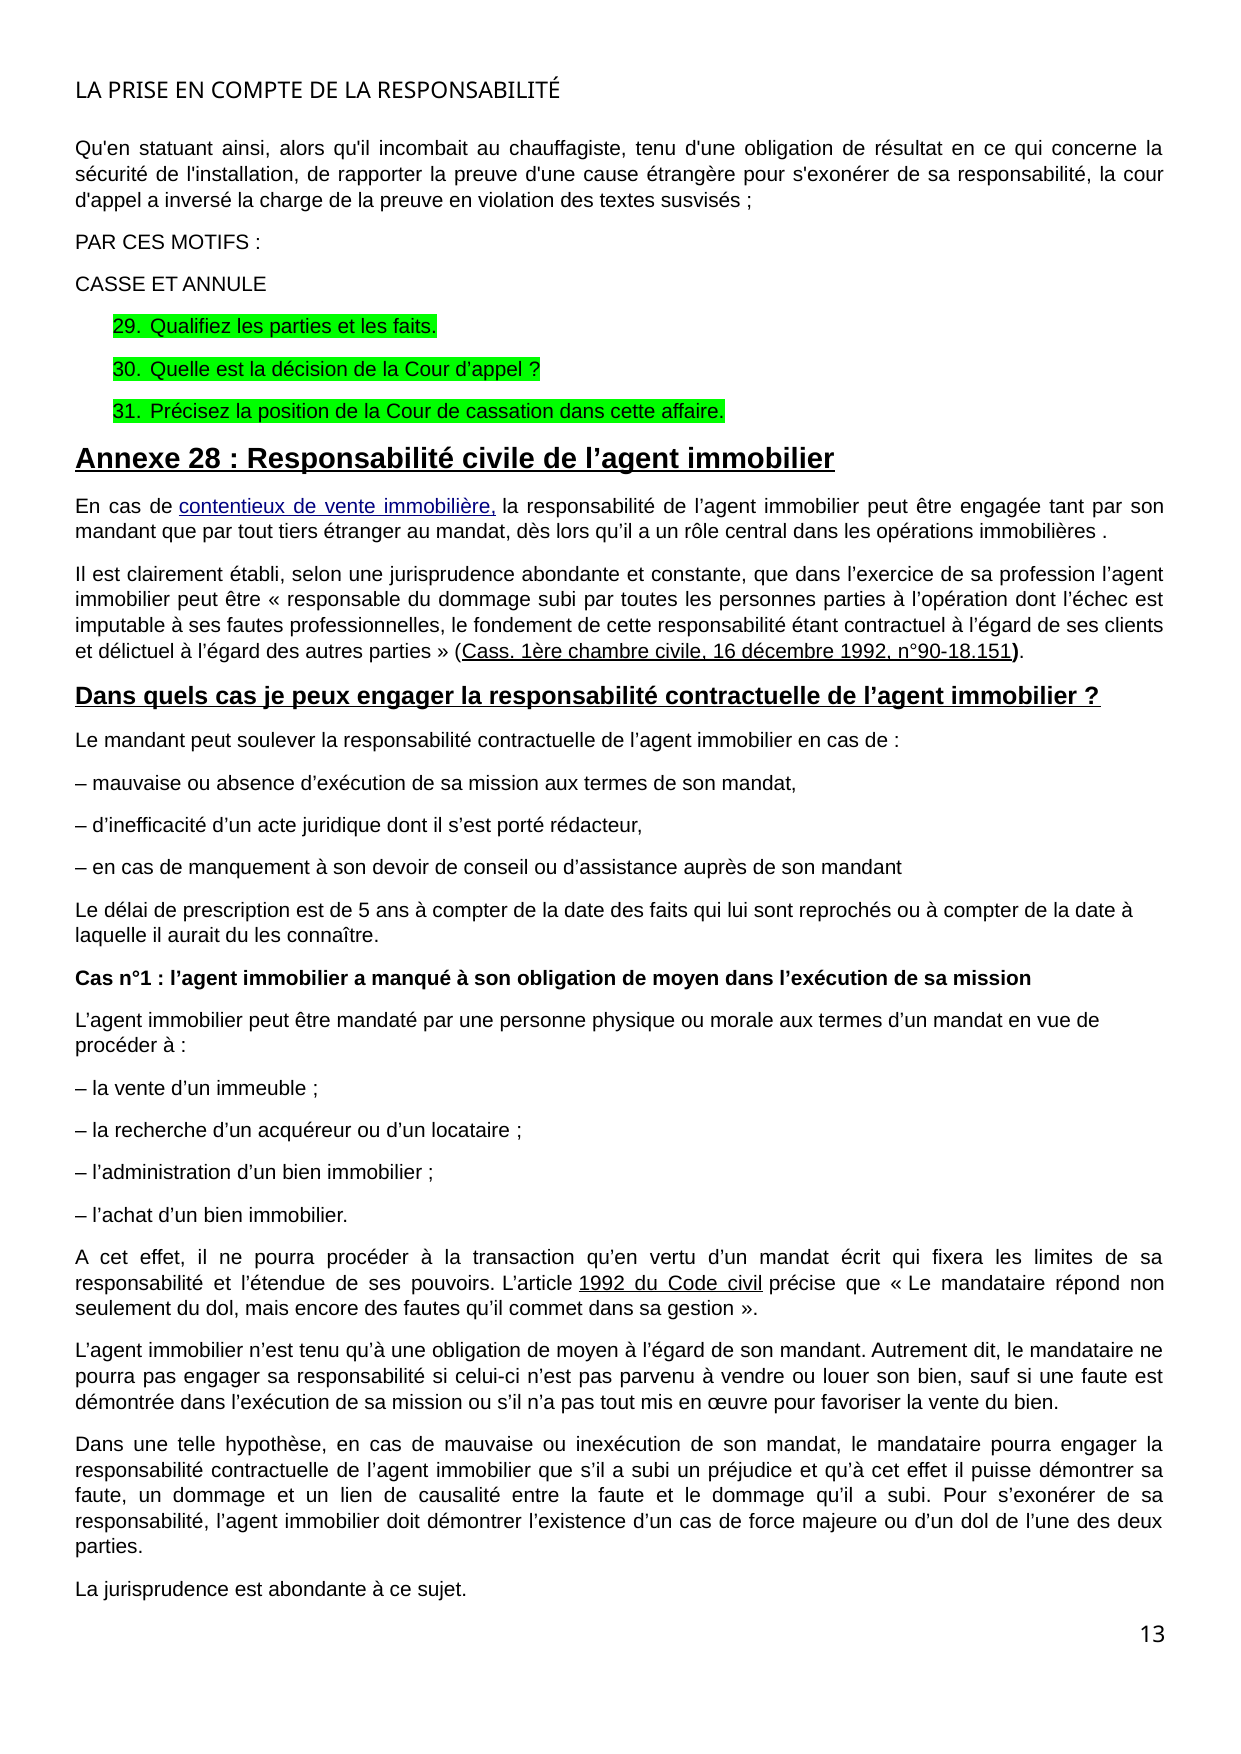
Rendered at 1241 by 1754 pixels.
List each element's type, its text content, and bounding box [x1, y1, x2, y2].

list Précisez la position de la Cour de cassation dans cette affaire. [112, 399, 1165, 423]
text – l’achat d’un bien immobilier. [75, 1202, 1165, 1226]
list Quelle est la décision de la Cour d’appel ? [112, 357, 1165, 381]
text – en cas de manquement à son devoir de conseil ou d’assistance auprès de son mandant [75, 855, 1165, 879]
text – la recherche d’un acquéreur ou d’un locataire ; [75, 1118, 1165, 1142]
text – mauvaise ou absence d’exécution de sa mission aux termes de son mandat, [75, 771, 1165, 794]
text – la vente d’un immeuble ; [75, 1076, 1165, 1099]
text Dans quels cas je peux engager la responsabilité contractuelle de l’agent immobilier ? [75, 681, 1165, 709]
text L’agent immobilier peut être mandaté par une personne physique ou morale aux termes d’un mandat en vue de procéder à : [75, 1008, 1165, 1057]
text – l’administration d’un bien immobilier ; [75, 1160, 1165, 1184]
text CASSE ET ANNULE [75, 272, 1165, 296]
text Qu'en statuant ainsi, alors qu'il incombait au chauffagiste, tenu d'une obligation de résultat en ce qui concerne la sécurité de l'installation, de rapporter la preuve d'une cause étrangère pour s'exonérer de sa responsabilité, la cour d'appel a inversé la charge de la preuve en violation des textes susvisés ; [75, 136, 1165, 211]
text Le mandant peut soulever la responsabilité contractuelle de l’agent immobilier en cas de : [75, 728, 1165, 752]
text A cet effet, il ne pourra procéder à la transaction qu’en vertu d’un mandat écrit qui fixera les limites de sa responsabilité et l’étendue de ses pouvoirs. L’article 1992 du Code civil précise que « Le mandataire répond non seulement du dol, mais encore des fautes qu’il commet dans sa gestion ». [75, 1245, 1165, 1320]
text PAR CES MOTIFS : [75, 230, 1165, 254]
list Qualifiez les parties et les faits. [112, 314, 1165, 338]
text Dans une telle hypothèse, en cas de mauvaise ou inexécution de son mandat, le mandataire pourra engager la responsabilité contractuelle de l’agent immobilier que s’il a subi un préjudice et qu’à cet effet il puisse démontrer sa faute, un dommage et un lien de causalité entre la faute et le dommage qu’il a subi. Pour s’exonérer de sa responsabilité, l’agent immobilier doit démontrer l’existence d’un cas de force majeure ou d’un dol de l’une des deux parties. [75, 1432, 1165, 1558]
text Cas n°1 : l’agent immobilier a manqué à son obligation de moyen dans l’exécution de sa mission [75, 965, 1165, 989]
text En cas de contentieux de vente immobilière, la responsabilité de l’agent immobilier peut être engagée tant par son mandant que par tout tiers étranger au mandat, dès lors qu’il a un rôle central dans les opérations immobilières . [75, 494, 1165, 543]
text La jurisprudence est abondante à ce sujet. [75, 1577, 1165, 1601]
text Annexe 28 : Responsabilité civile de l’agent immobilier [75, 441, 1165, 475]
text – d’inefficacité d’un acte juridique dont il s’est porté rédacteur, [75, 813, 1165, 837]
text Il est clairement établi, selon une jurisprudence abondante et constante, que dans l’exercice de sa profession l’agent immobilier peut être « responsable du dommage subi par toutes les personnes parties à l’opération dont l’échec est imputable à ses fautes professionnelles, le fondement de cette responsabilité étant contractuel à l’égard de ses clients et délictuel à l’égard des autres parties » (Cass. 1ère chambre civile, 16 décembre 1992, n°90-18.151). [75, 562, 1165, 662]
text Le délai de prescription est de 5 ans à compter de la date des faits qui lui sont reprochés ou à compter de la date à laquelle il aurait du les connaître. [75, 897, 1165, 947]
text L’agent immobilier n’est tenu qu’à une obligation de moyen à l’égard de son mandant. Autrement dit, le mandataire ne pourra pas engager sa responsabilité si celui-ci n’est pas parvenu à vendre ou louer son bien, sauf si une faute est démontrée dans l’exécution de sa mission ou s’il n’a pas tout mis en œuvre pour favoriser la vente du bien. [75, 1338, 1165, 1413]
